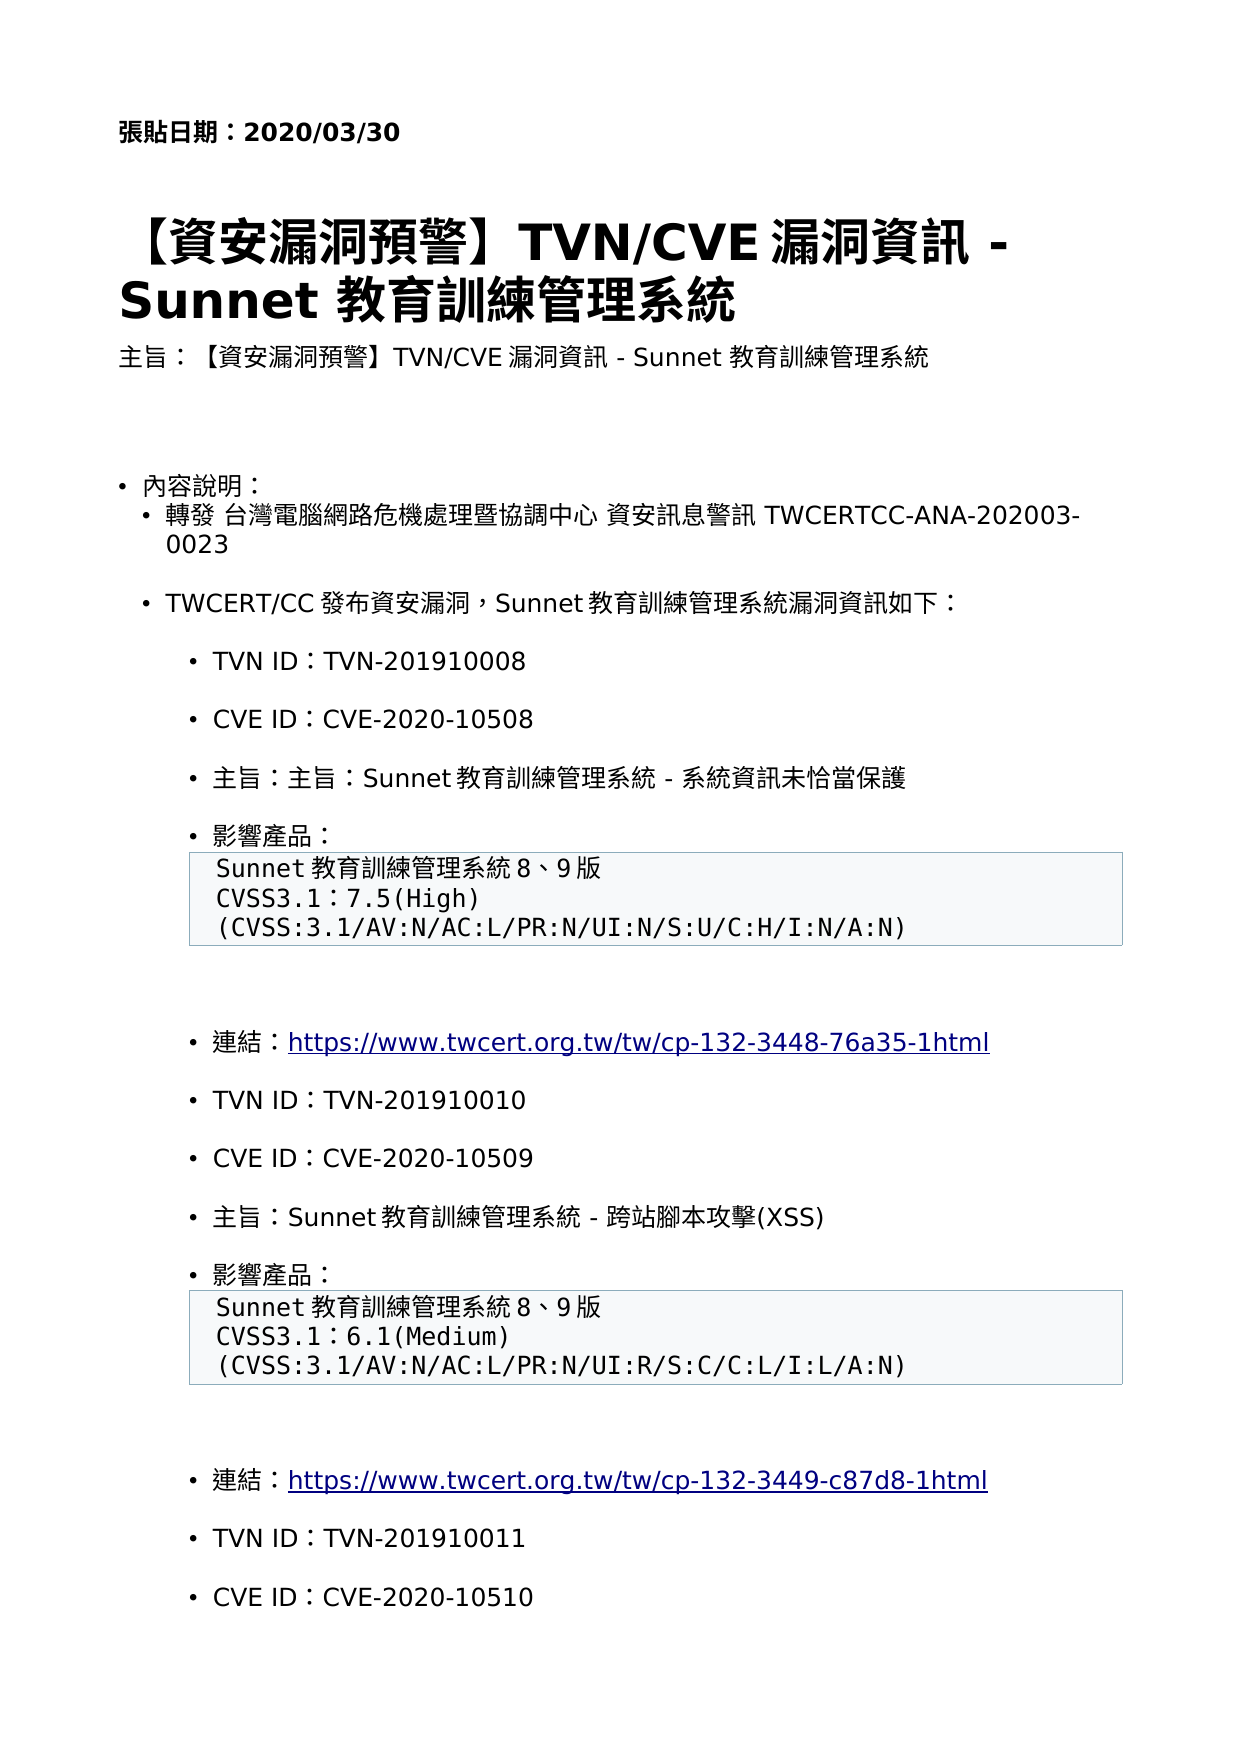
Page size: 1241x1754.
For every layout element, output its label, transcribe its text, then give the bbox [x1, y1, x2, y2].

list Sunnet教育訓練管理系統8、9版 CVSS3.1：6.1(Medium) (CVSS:3.1/AV:N/AC:L/PR:N/UI:R/S:C/C:L/I:L/A:N) [190, 1291, 1122, 1384]
list 內容說明： [118, 472, 1122, 502]
list 主旨：主旨：Sunnet教育訓練管理系統 - 系統資訊未恰當保護 [189, 764, 1122, 822]
list TVN ID：TVN-201910008 [189, 647, 1122, 706]
list 連結：https://www.twcert.org.tw/tw/cp-132-3449-c87d8-1html [189, 1466, 1122, 1525]
list 轉發 台灣電腦網路危機處理暨協調中心 資安訊息警訊 TWCERTCC-ANA-202003-0023 [142, 502, 1122, 589]
list CVE ID：CVE-2020-10508 [189, 706, 1122, 764]
list TWCERT/CC發布資安漏洞，Sunnet教育訓練管理系統漏洞資訊如下： [142, 589, 1122, 647]
list Sunnet教育訓練管理系統8、9版 CVSS3.1：7.5(High) (CVSS:3.1/AV:N/AC:L/PR:N/UI:N/S:U/C:H/I:N/A:N) [190, 853, 1122, 945]
list CVE ID：CVE-2020-10509 [189, 1144, 1122, 1203]
list 影響產品： [189, 822, 1122, 852]
list TVN ID：TVN-201910010 [189, 1086, 1122, 1144]
list 影響產品： [189, 1261, 1122, 1290]
text 主旨：【資安漏洞預警】TVN/CVE漏洞資訊 - Sunnet 教育訓練管理系統 [118, 343, 1122, 430]
list CVE ID：CVE-2020-10510 [189, 1583, 1122, 1612]
text 張貼日期：2020/03/30 [118, 118, 1122, 176]
list TVN ID：TVN-201910011 [189, 1525, 1122, 1583]
list 主旨：Sunnet教育訓練管理系統 - 跨站腳本攻擊(XSS) [189, 1203, 1122, 1261]
list 連結：https://www.twcert.org.tw/tw/cp-132-3448-76a35-1html [189, 1028, 1122, 1086]
subtitle 【資安漏洞預警】TVN/CVE漏洞資訊 - Sunnet 教育訓練管理系統 [118, 214, 1122, 330]
